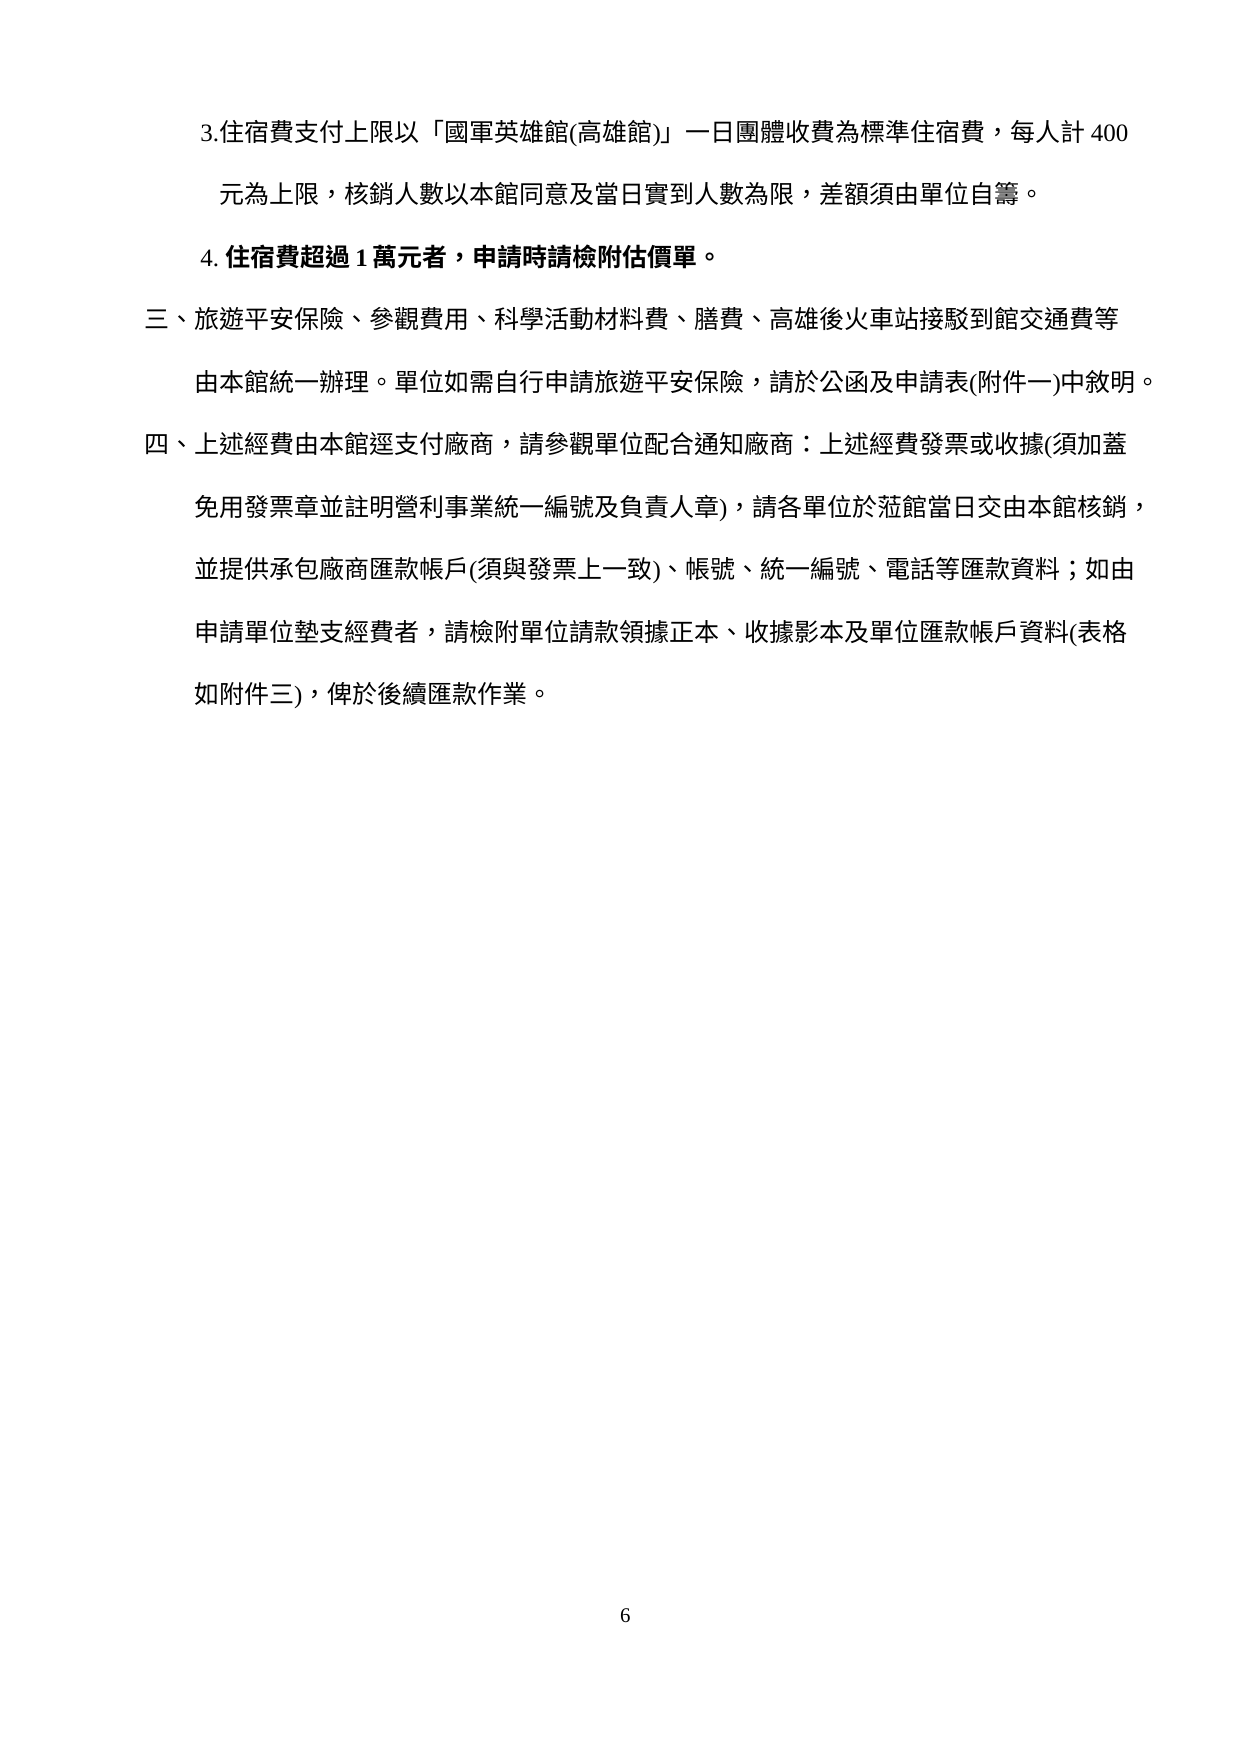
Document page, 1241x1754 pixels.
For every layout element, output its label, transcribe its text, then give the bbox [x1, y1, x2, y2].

text 3.住宿費支付上限以「國軍英雄館(高雄館)」一日團體收費為標準住宿費，每人計400 [106, 89, 1144, 151]
text 三、旅遊平安保險、參觀費用、科學活動材料費、膳費、高雄後火車站接駁到館交通費等 [106, 276, 1144, 339]
text 元為上限，核銷人數以本館同意及當日實到人數為限，差額須由單位自籌。 [106, 151, 1144, 214]
text 由本館統一辦理。單位如需自行申請旅遊平安保險，請於公函及申請表(附件一)中敘明。 [106, 339, 1144, 401]
text 四、上述經費由本館逕支付廠商，請參觀單位配合通知廠商：上述經費發票或收據(須加蓋免用發票章並註明營利事業統一編號及負責人章)，請各單位於蒞館當日交由本館核銷，並提供承包廠商匯款帳戶(須與發票上一致)、帳號、統一編號、電話等匯款資料；如由申請單位墊支經費者，請檢附單位請款領據正本、收據影本及單位匯款帳戶資料(表格如附件三)，俾於後續匯款作業。 [144, 401, 1144, 714]
text 4. 住宿費超過1萬元者，申請時請檢附估價單。 [106, 214, 1144, 276]
